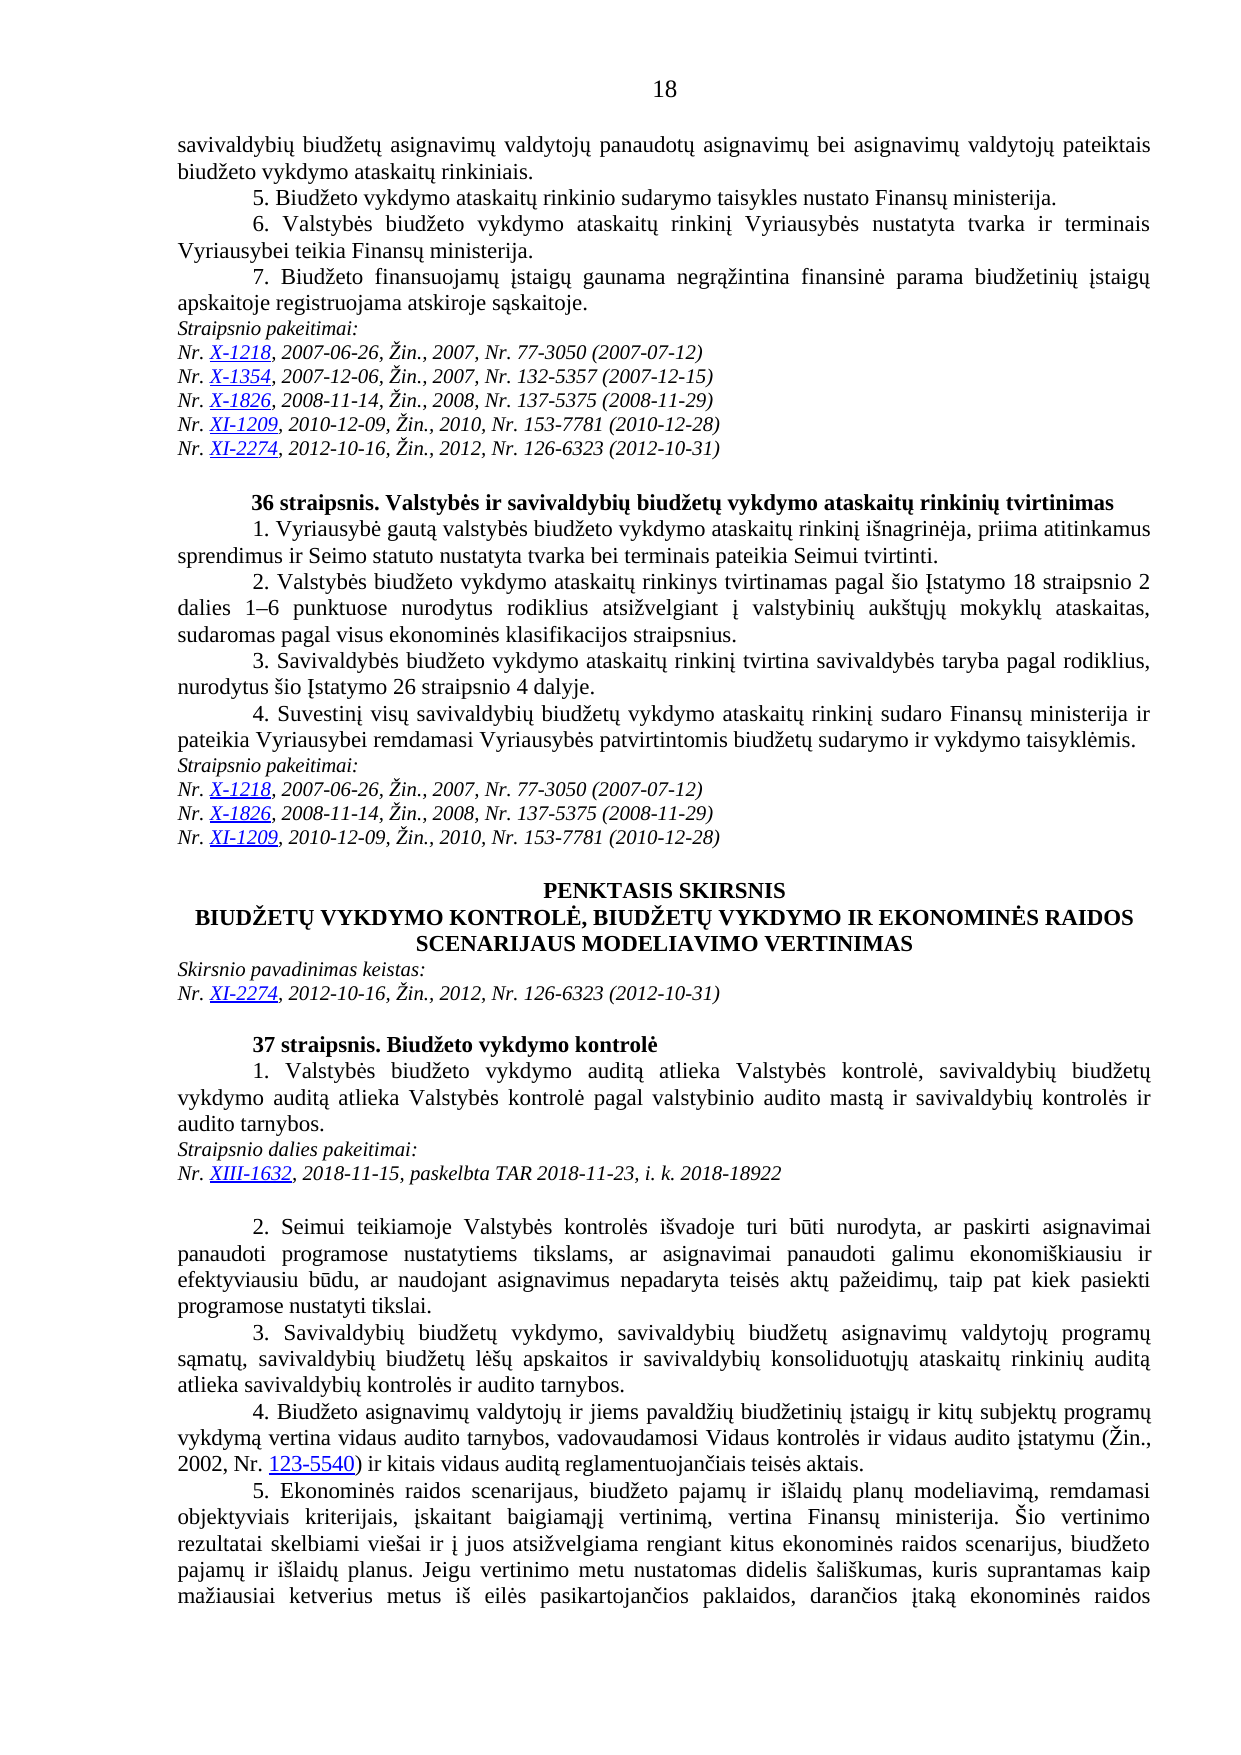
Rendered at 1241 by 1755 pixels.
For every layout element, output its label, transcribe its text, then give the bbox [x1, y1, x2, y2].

text 7. Biudžeto finansuojamų įstaigų gaunama negrąžintina finansinė parama biudžetinių įstaigų apskaitoje registruojama atskiroje sąskaitoje. [177, 263, 1152, 316]
text PENKTASIS SKIRSNIS [177, 877, 1152, 904]
text Nr. XI-2274, 2012-10-16, Žin., 2012, Nr. 126-6323 (2012-10-31) [177, 981, 1152, 1005]
text Nr. X-1826, 2008-11-14, Žin., 2008, Nr. 137-5375 (2008-11-29) [177, 388, 1152, 412]
text 5. Biudžeto vykdymo ataskaitų rinkinio sudarymo taisykles nustato Finansų ministerija. [177, 184, 1152, 210]
text 2. Seimui teikiamoje Valstybės kontrolės išvadoje turi būti nurodyta, ar paskirti asignavimai panaudoti programose nustatytiems tikslams, ar asignavimai panaudoti galimu ekonomiškiausiu ir efektyviausiu būdu, ar naudojant asignavimus nepadaryta teisės aktų pažeidimų, taip pat kiek pasiekti programose nustatyti tikslai. [177, 1213, 1152, 1319]
text 4. Suvestinį visų savivaldybių biudžetų vykdymo ataskaitų rinkinį sudaro Finansų ministerija ir pateikia Vyriausybei remdamasi Vyriausybės patvirtintomis biudžetų sudarymo ir vykdymo taisyklėmis. [177, 700, 1152, 752]
text 1. Vyriausybė gautą valstybės biudžeto vykdymo ataskaitų rinkinį išnagrinėja, priima atitinkamus sprendimus ir Seimo statuto nustatyta tvarka bei terminais pateikia Seimui tvirtinti. [177, 515, 1152, 568]
text 5. Ekonominės raidos scenarijaus, biudžeto pajamų ir išlaidų planų modeliavimą, remdamasi objektyviais kriterijais, įskaitant baigiamąjį vertinimą, vertina Finansų ministerija. Šio vertinimo rezultatai skelbiami viešai ir į juos atsižvelgiama rengiant kitus ekonominės raidos scenarijus, biudžeto pajamų ir išlaidų planus. Jeigu vertinimo metu nustatomas didelis šališkumas, kuris suprantamas kaip mažiausiai ketverius metus iš eilės pasikartojančios paklaidos, darančios įtaką ekonominės raidos [177, 1477, 1152, 1609]
text Nr. XIII-1632, 2018-11-15, paskelbta TAR 2018-11-23, i. k. 2018-18922 [177, 1161, 1152, 1184]
text Nr. XI-2274, 2012-10-16, Žin., 2012, Nr. 126-6323 (2012-10-31) [177, 436, 1152, 460]
text Straipsnio pakeitimai: [177, 316, 1152, 340]
text Nr. XI-1209, 2010-12-09, Žin., 2010, Nr. 153-7781 (2010-12-28) [177, 825, 1152, 849]
text BIUDŽETŲ VYKDYMO KONTROLĖ, BIUDŽETŲ VYKDYMO IR EKONOMINĖS RAIDOS SCENARIJAUS MODELIAVIMO VERTINIMAS [177, 904, 1152, 957]
text Straipsnio pakeitimai: [177, 752, 1152, 777]
text Skirsnio pavadinimas keistas: [177, 957, 1152, 981]
text Straipsnio dalies pakeitimai: [177, 1136, 1152, 1161]
text 1. Valstybės biudžeto vykdymo auditą atlieka Valstybės kontrolė, savivaldybių biudžetų vykdymo auditą atlieka Valstybės kontrolė pagal valstybinio audito mastą ir savivaldybių kontrolės ir audito tarnybos. [177, 1057, 1152, 1136]
text Nr. X-1826, 2008-11-14, Žin., 2008, Nr. 137-5375 (2008-11-29) [177, 801, 1152, 825]
text 3. Savivaldybės biudžeto vykdymo ataskaitų rinkinį tvirtina savivaldybės taryba pagal rodiklius, nurodytus šio Įstatymo 26 straipsnio 4 dalyje. [177, 647, 1152, 700]
text savivaldybių biudžetų asignavimų valdytojų panaudotų asignavimų bei asignavimų valdytojų pateiktais biudžeto vykdymo ataskaitų rinkiniais. [177, 131, 1152, 184]
text Nr. X-1218, 2007-06-26, Žin., 2007, Nr. 77-3050 (2007-07-12) [177, 777, 1152, 801]
text 37 straipsnis. Biudžeto vykdymo kontrolė [177, 1031, 1152, 1057]
text 6. Valstybės biudžeto vykdymo ataskaitų rinkinį Vyriausybės nustatyta tvarka ir terminais Vyriausybei teikia Finansų ministerija. [177, 210, 1152, 263]
text 4. Biudžeto asignavimų valdytojų ir jiems pavaldžių biudžetinių įstaigų ir kitų subjektų programų vykdymą vertina vidaus audito tarnybos, vadovaudamosi Vidaus kontrolės ir vidaus audito įstatymu (Žin., 2002, Nr. 123-5540) ir kitais vidaus auditą reglamentuojančiais teisės aktais. [177, 1398, 1152, 1477]
text 36 straipsnis. Valstybės ir savivaldybių biudžetų vykdymo ataskaitų rinkinių tvirtinimas [251, 489, 1152, 515]
text Nr. X-1218, 2007-06-26, Žin., 2007, Nr. 77-3050 (2007-07-12) [177, 340, 1152, 364]
text Nr. XI-1209, 2010-12-09, Žin., 2010, Nr. 153-7781 (2010-12-28) [177, 412, 1152, 436]
text Nr. X-1354, 2007-12-06, Žin., 2007, Nr. 132-5357 (2007-12-15) [177, 364, 1152, 388]
text 2. Valstybės biudžeto vykdymo ataskaitų rinkinys tvirtinamas pagal šio Įstatymo 18 straipsnio 2 dalies 1–6 punktuose nurodytus rodiklius atsižvelgiant į valstybinių aukštųjų mokyklų ataskaitas, sudaromas pagal visus ekonominės klasifikacijos straipsnius. [177, 568, 1152, 647]
text 3. Savivaldybių biudžetų vykdymo, savivaldybių biudžetų asignavimų valdytojų programų sąmatų, savivaldybių biudžetų lėšų apskaitos ir savivaldybių konsoliduotųjų ataskaitų rinkinių auditą atlieka savivaldybių kontrolės ir audito tarnybos. [177, 1319, 1152, 1398]
